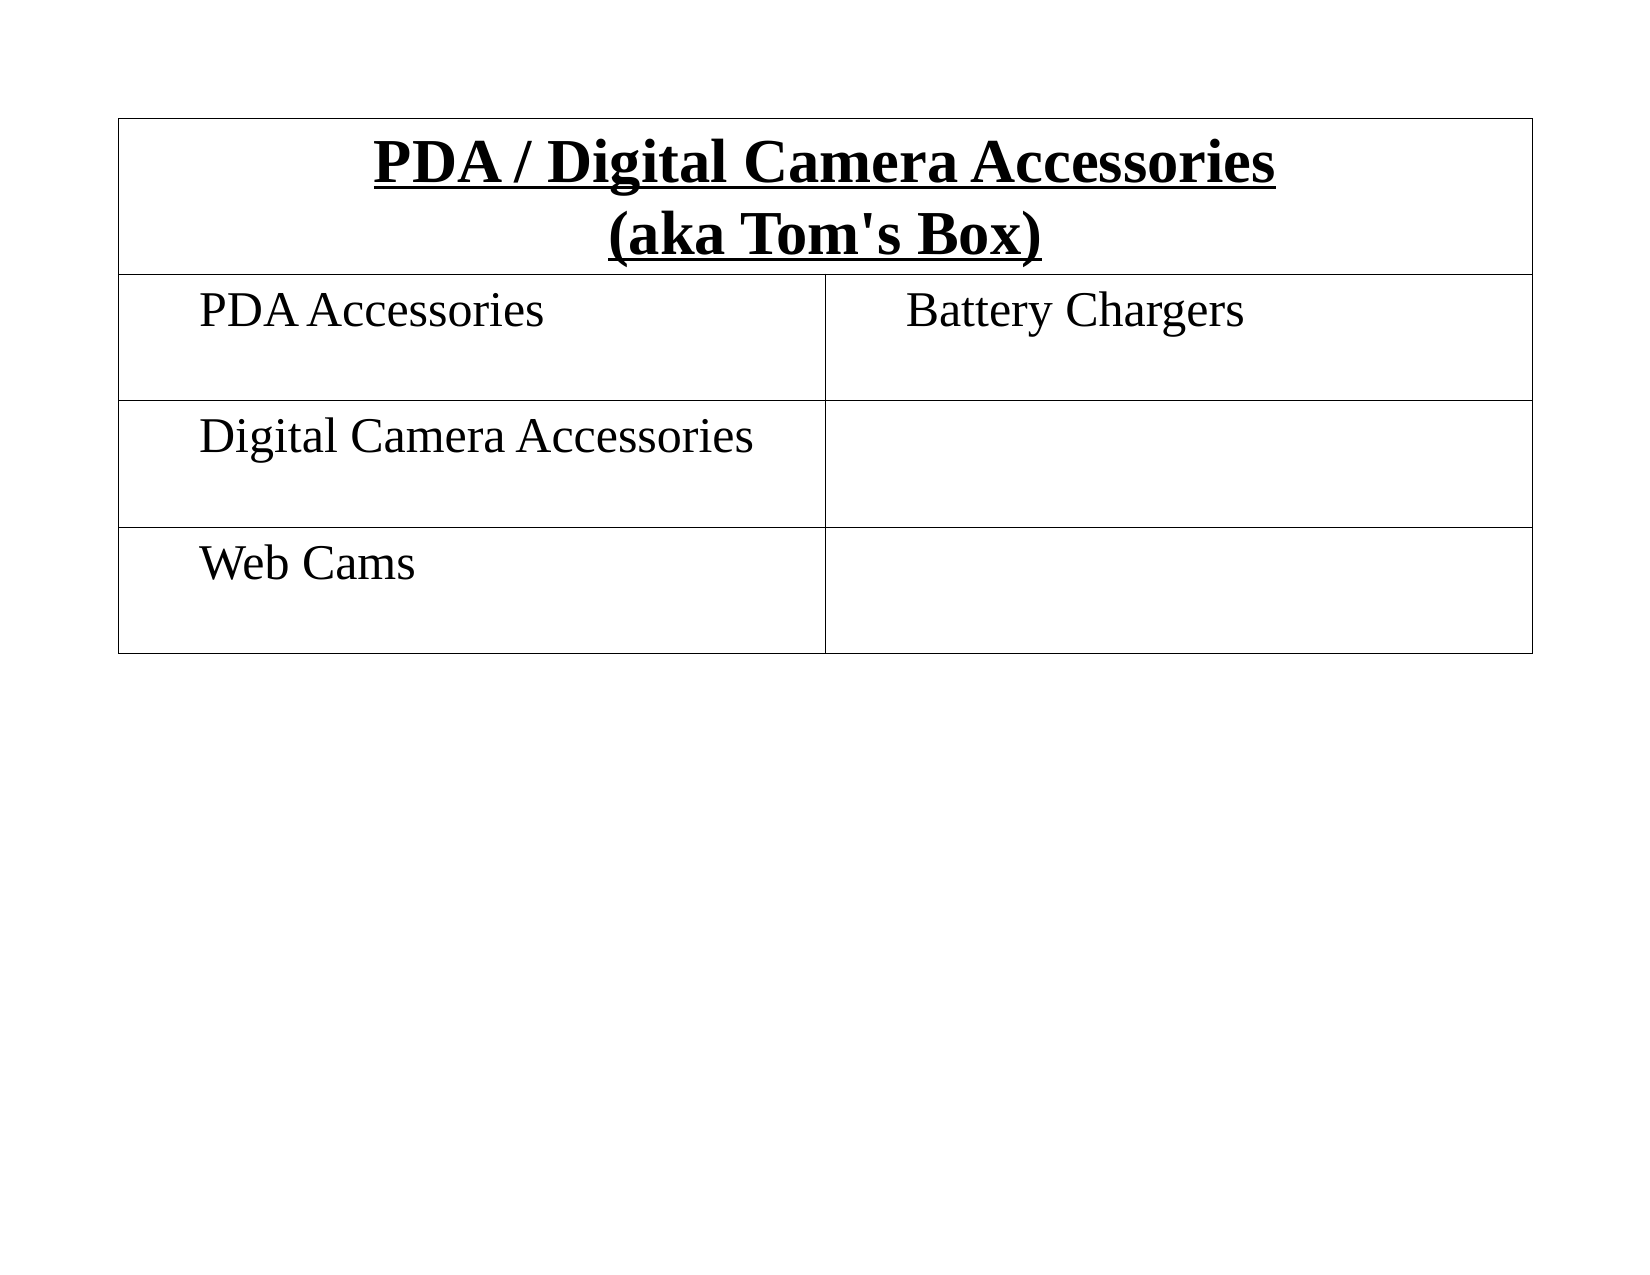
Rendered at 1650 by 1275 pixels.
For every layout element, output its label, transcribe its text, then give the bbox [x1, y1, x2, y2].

table_cell Digital Camera Accessories [119, 401, 825, 527]
table_cell PDA Accessories [119, 275, 825, 400]
table_cell [826, 401, 1532, 527]
table_cell [826, 528, 1532, 653]
table_cell Battery Chargers [826, 275, 1532, 400]
table_header PDA / Digital Camera Accessories (aka Tom's Box) [119, 119, 1532, 274]
table_cell Web Cams [119, 528, 825, 653]
